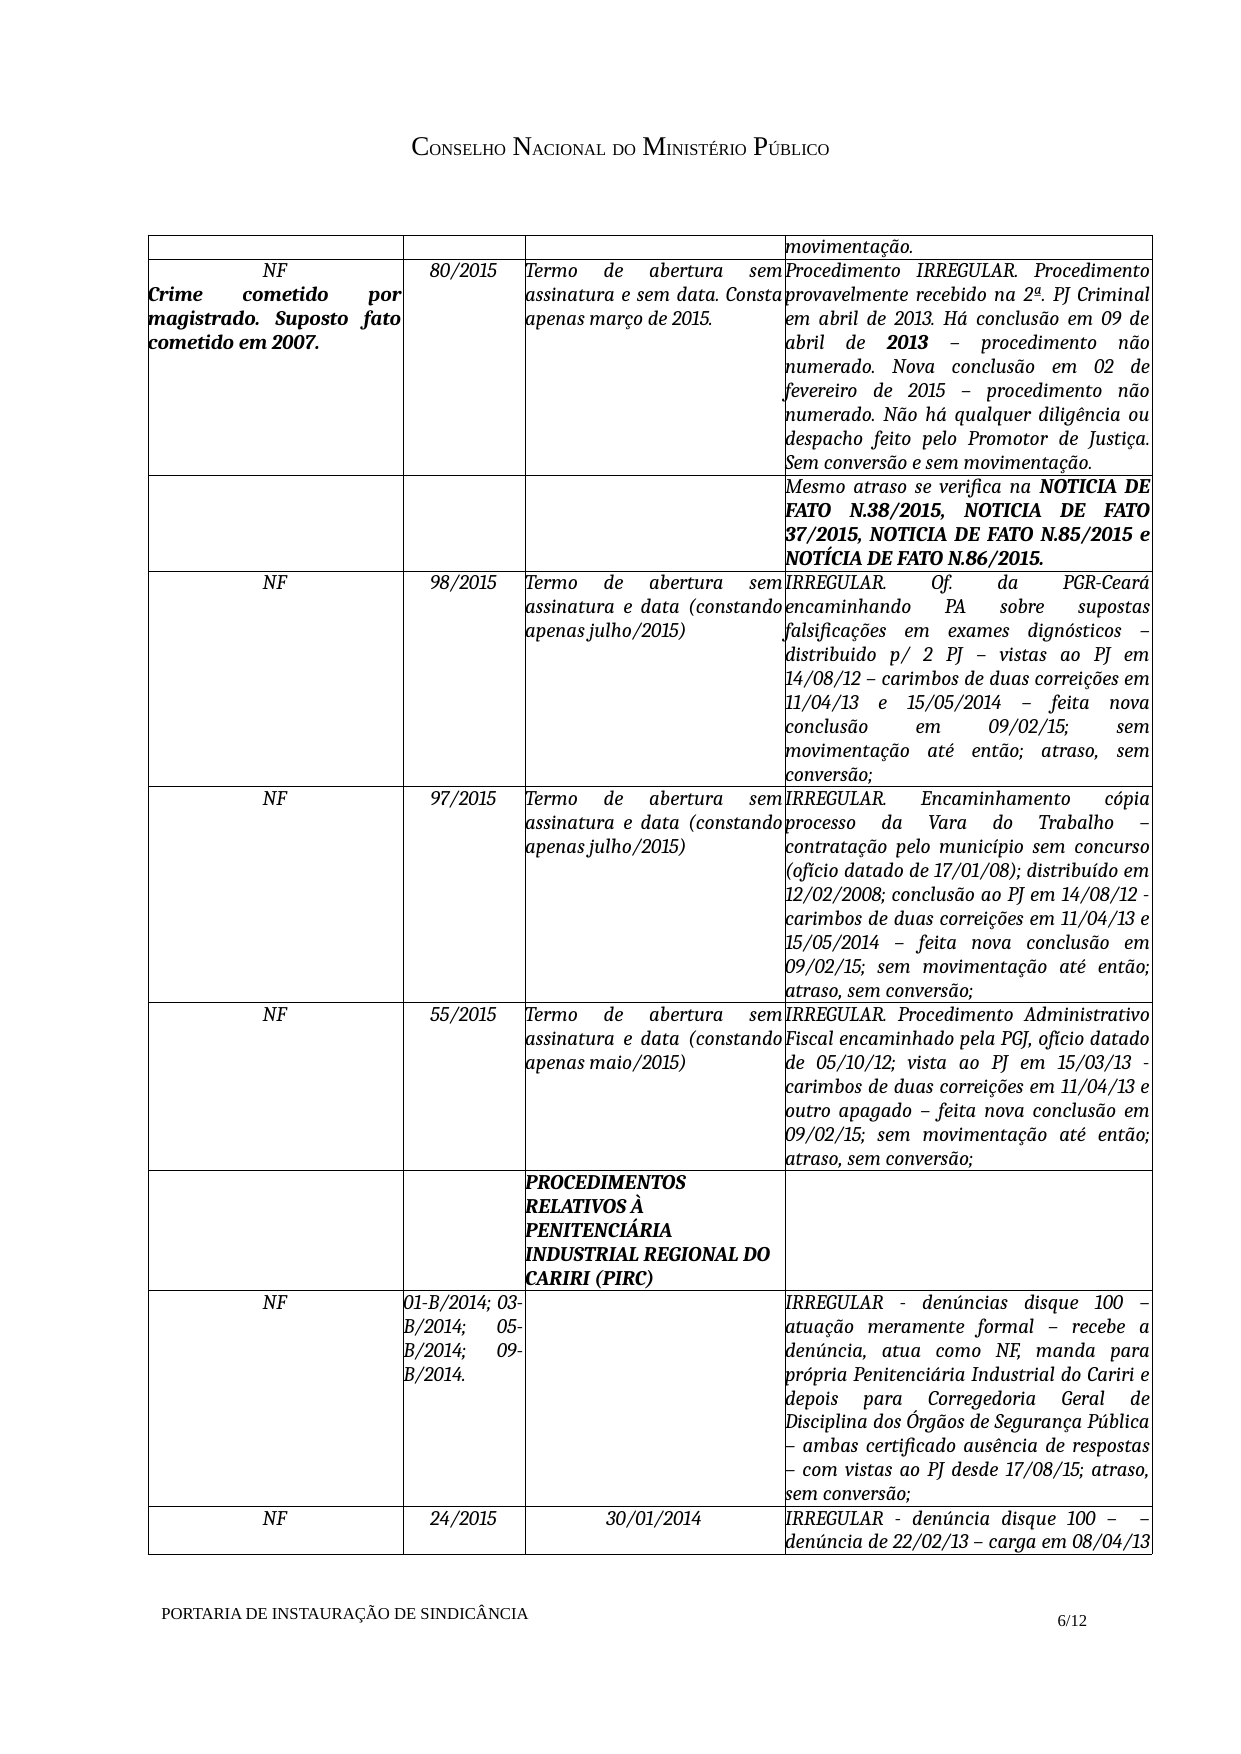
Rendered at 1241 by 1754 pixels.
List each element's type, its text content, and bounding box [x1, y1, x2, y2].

table_cell 98/2015 [404, 572, 525, 786]
table_cell NF [149, 1291, 403, 1506]
table_cell NF [149, 572, 403, 786]
table_cell [1153, 235, 1158, 259]
table_cell [149, 1171, 403, 1290]
table_cell NF Crime cometido por magistrado. Suposto fato cometido em 2007. [149, 260, 403, 474]
table_cell IRREGULAR. Encaminhamento cópia processo da Vara do Trabalho – contratação pelo município sem concurso (ofício datado de 17/01/08); distribuído em 12/02/2008; conclusão ao PJ em 14/08/12 - carimbos de duas correições em 11/04/13 e 15/05/2014 – feita nova conclusão em 09/02/15; sem movimentação até então; atraso, sem conversão; [786, 787, 1152, 1002]
table_cell Procedimento IRREGULAR. Procedimento provavelmente recebido na 2ª. PJ Criminal em abril de 2013. Há conclusão em 09 de abril de 2013 – procedimento não numerado. Nova conclusão em 02 de fevereiro de 2015 – procedimento não numerado. Não há qualquer diligência ou despacho feito pelo Promotor de Justiça. Sem conversão e sem movimentação. [786, 260, 1152, 474]
table_cell [526, 1291, 785, 1506]
table_cell [526, 236, 785, 259]
table_cell IRREGULAR - denúncia disque 100 – – denúncia de 22/02/13 – carga em 08/04/13 [786, 1507, 1152, 1554]
table_cell PROCEDIMENTOS RELATIVOS À PENITENCIÁRIA INDUSTRIAL REGIONAL DO CARIRI (PIRC) [526, 1171, 785, 1290]
table_cell [1159, 235, 1164, 259]
table_cell [1153, 259, 1158, 474]
table_cell Mesmo atraso se verifica na NOTICIA DE FATO N.38/2015, NOTICIA DE FATO 37/2015, NOTICIA DE FATO N.85/2015 e NOTÍCIA DE FATO N.86/2015. [786, 476, 1152, 571]
table_cell Termo de abertura sem assinatura e sem data. Consta apenas março de 2015. [526, 260, 785, 474]
table_cell Termo de abertura sem assinatura e data (constando apenas julho/2015) [526, 787, 785, 1002]
table_cell IRREGULAR - denúncias disque 100 – atuação meramente formal – recebe a denúncia, atua como NF, manda para própria Penitenciária Industrial do Cariri e depois para Corregedoria Geral de Disciplina dos Órgãos de Segurança Pública – ambas certificado ausência de respostas – com vistas ao PJ desde 17/08/15; atraso, sem conversão; [786, 1291, 1152, 1506]
table_cell Termo de abertura sem assinatura e data (constando apenas maio/2015) [526, 1003, 785, 1170]
table_cell [1153, 1170, 1158, 1290]
table_cell 97/2015 [404, 787, 525, 1002]
table_cell [1159, 259, 1164, 474]
table_cell 01-B/2014; 03-B/2014; 05-B/2014; 09-B/2014. [404, 1291, 525, 1506]
table_cell [1159, 1170, 1164, 1290]
table_cell [526, 476, 785, 571]
table_cell 80/2015 [404, 260, 525, 474]
table_cell [1159, 786, 1164, 1002]
table_cell Termo de abertura sem assinatura e data (constando apenas julho/2015) [526, 572, 785, 786]
table_cell NF [149, 1507, 403, 1554]
table_cell [1159, 1290, 1164, 1506]
table_cell [1159, 475, 1164, 571]
table_cell [1159, 1506, 1164, 1554]
table_cell [786, 1171, 1152, 1290]
table_cell 55/2015 [404, 1003, 525, 1170]
table_cell [1153, 1002, 1158, 1170]
table_cell NF [149, 1003, 403, 1170]
table_cell 30/01/2014 [526, 1507, 785, 1554]
table_cell [404, 1171, 525, 1290]
table_cell IRREGULAR. Procedimento Administrativo Fiscal encaminhado pela PGJ, ofício datado de 05/10/12; vista ao PJ em 15/03/13 - carimbos de duas correições em 11/04/13 e outro apagado – feita nova conclusão em 09/02/15; sem movimentação até então; atraso, sem conversão; [786, 1003, 1152, 1170]
table_cell [1153, 1290, 1158, 1506]
table_cell [1153, 786, 1158, 1002]
table_cell 24/2015 [404, 1507, 525, 1554]
table_cell [1153, 571, 1158, 786]
table_cell [149, 476, 403, 571]
table_cell [149, 236, 403, 259]
table_cell [1159, 571, 1164, 786]
table_cell [404, 236, 525, 259]
table_cell movimentação. [786, 236, 1152, 259]
table_cell [1153, 475, 1158, 571]
table_cell IRREGULAR. Of. da PGR-Ceará encaminhando PA sobre supostas falsificações em exames dignósticos – distribuido p/ 2 PJ – vistas ao PJ em 14/08/12 – carimbos de duas correições em 11/04/13 e 15/05/2014 – feita nova conclusão em 09/02/15; sem movimentação até então; atraso, sem conversão; [786, 572, 1152, 786]
table_cell [1159, 1002, 1164, 1170]
table_cell NF [149, 787, 403, 1002]
table_cell [404, 476, 525, 571]
table_cell [1153, 1506, 1158, 1554]
